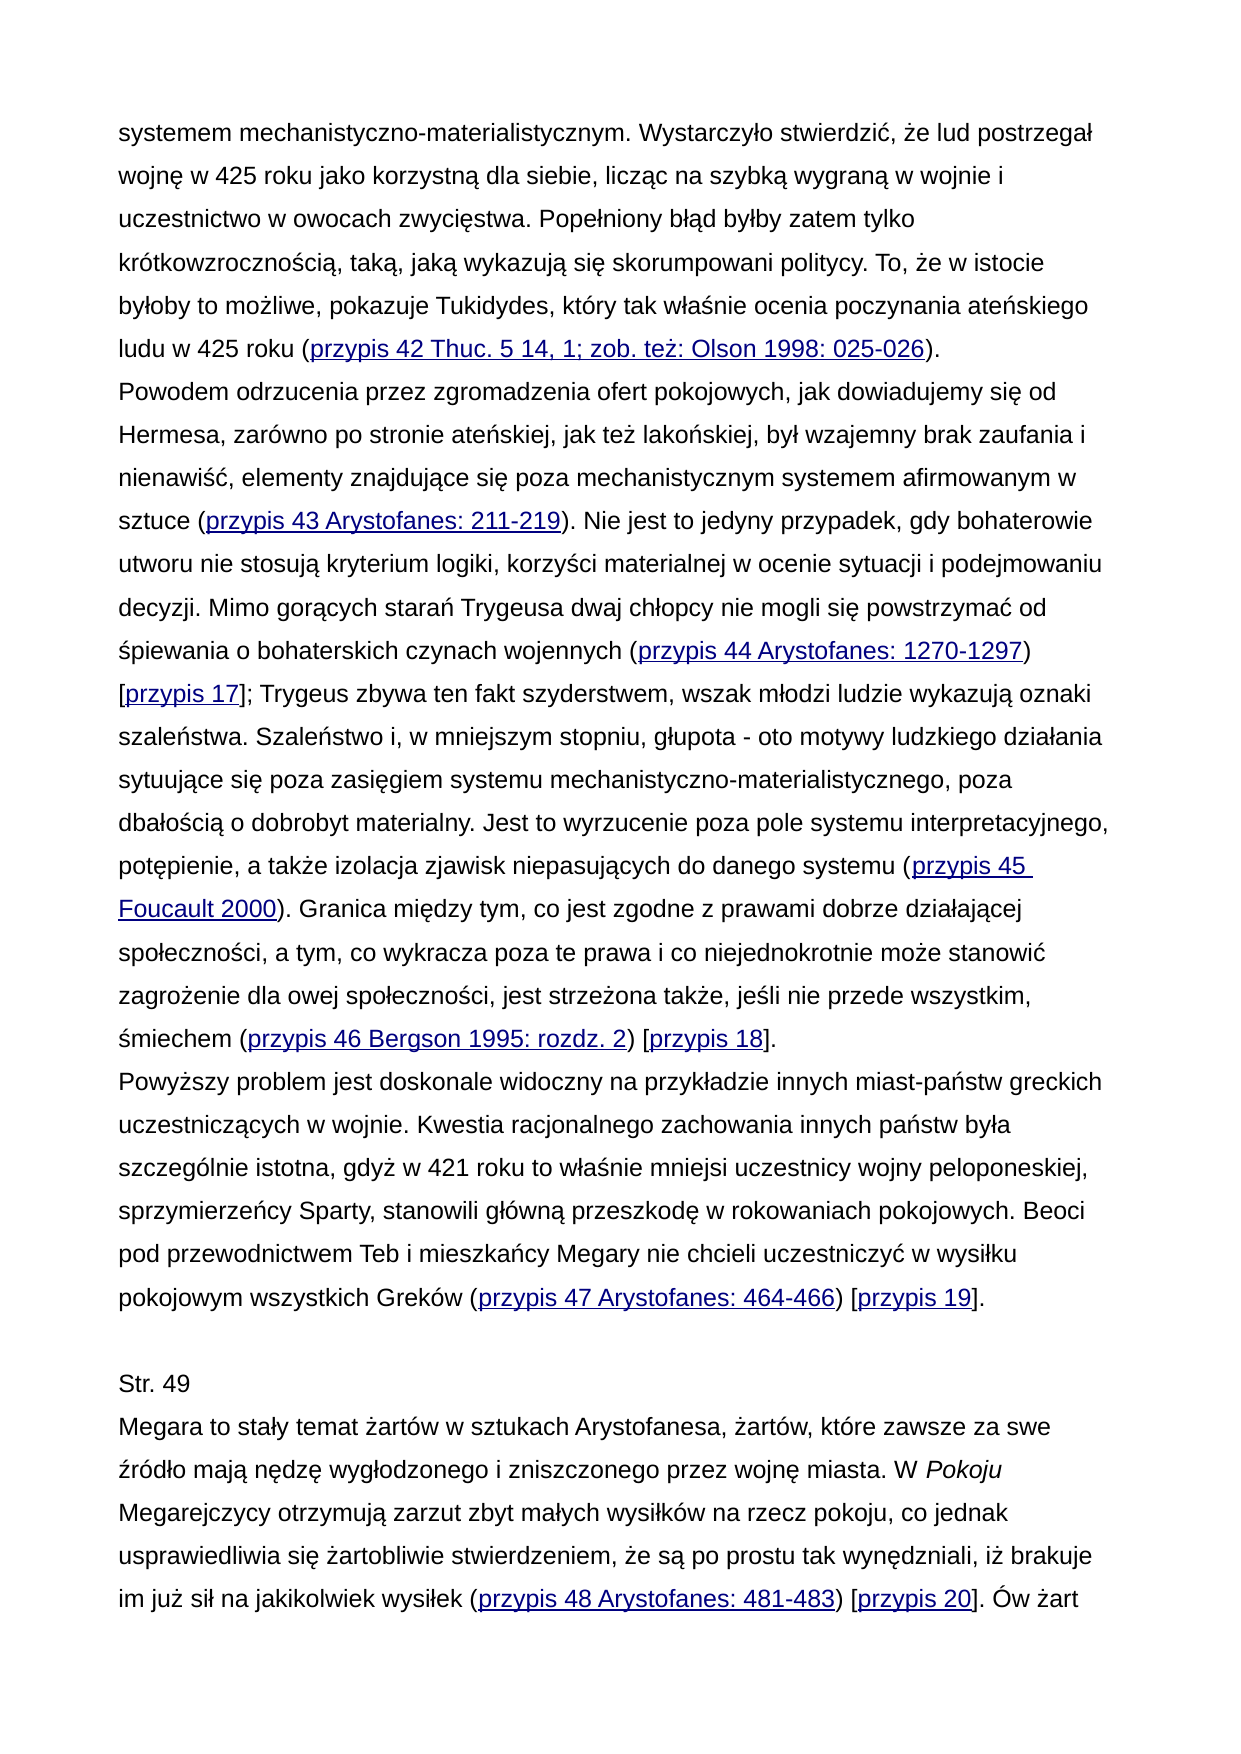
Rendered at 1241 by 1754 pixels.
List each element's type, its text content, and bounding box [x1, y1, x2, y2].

text systemem mechanistyczno-materialistycznym. Wystarczyło stwierdzić, że lud postrzegał wojnę w 425 roku jako korzystną dla siebie, licząc na szybką wygraną w wojnie i uczestnictwo w owocach zwycięstwa. Popełniony błąd byłby zatem tylko krótkowzrocznością, taką, jaką wykazują się skorumpowani politycy. To, że w istocie byłoby to możliwe, pokazuje Tukidydes, który tak właśnie ocenia poczynania ateńskiego ludu w 425 roku (przypis 42 Thuc. 5 14, 1; zob. też: Olson 1998: 025-026). [118, 118, 1122, 362]
text Str. 49 [118, 1369, 1122, 1397]
text Powodem odrzucenia przez zgromadzenia ofert pokojowych, jak dowiadujemy się od Hermesa, zarówno po stronie ateńskiej, jak też lakońskiej, był wzajemny brak zaufania i nienawiść, elementy znajdujące się poza mechanistycznym systemem afirmowanym w sztuce (przypis 43 Arystofanes: 211-219). Nie jest to jedyny przypadek, gdy bohaterowie utworu nie stosują kryterium logiki, korzyści materialnej w ocenie sytuacji i podejmowaniu decyzji. Mimo gorących starań Trygeusa dwaj chłopcy nie mogli się powstrzymać od śpiewania o bohaterskich czynach wojennych (przypis 44 Arystofanes: 1270-1297) [przypis 17]; Trygeus zbywa ten fakt szyderstwem, wszak młodzi ludzie wykazują oznaki szaleństwa. Szaleństwo i, w mniejszym stopniu, głupota - oto motywy ludzkiego działania sytuujące się poza zasięgiem systemu mechanistyczno-materialistycznego, poza dbałością o dobrobyt materialny. Jest to wyrzucenie poza pole systemu interpretacyjnego, potępienie, a także izolacja zjawisk niepasujących do danego systemu (przypis 45 Foucault 2000). Granica między tym, co jest zgodne z prawami dobrze działającej społeczności, a tym, co wykracza poza te prawa i co niejednokrotnie może stanowić zagrożenie dla owej społeczności, jest strzeżona także, jeśli nie przede wszystkim, śmiechem (przypis 46 Bergson 1995: rozdz. 2) [przypis 18]. [118, 377, 1122, 1052]
text Megara to stały temat żartów w sztukach Arystofanesa, żartów, które zawsze za swe źródło mają nędzę wygłodzonego i zniszczonego przez wojnę miasta. W Pokoju Megarejczycy otrzymują zarzut zbyt małych wysiłków na rzecz pokoju, co jednak usprawiedliwia się żartobliwie stwierdzeniem, że są po prostu tak wynędzniali, iż brakuje im już sił na jakikolwiek wysiłek (przypis 48 Arystofanes: 481-483) [przypis 20]. Ów żart [118, 1412, 1122, 1613]
text Powyższy problem jest doskonale widoczny na przykładzie innych miast-państw greckich uczestniczących w wojnie. Kwestia racjonalnego zachowania innych państw była szczególnie istotna, gdyż w 421 roku to właśnie mniejsi uczestnicy wojny peloponeskiej, sprzymierzeńcy Sparty, stanowili główną przeszkodę w rokowaniach pokojowych. Beoci pod przewodnictwem Teb i mieszkańcy Megary nie chcieli uczestniczyć w wysiłku pokojowym wszystkich Greków (przypis 47 Arystofanes: 464-466) [przypis 19]. [118, 1067, 1122, 1311]
